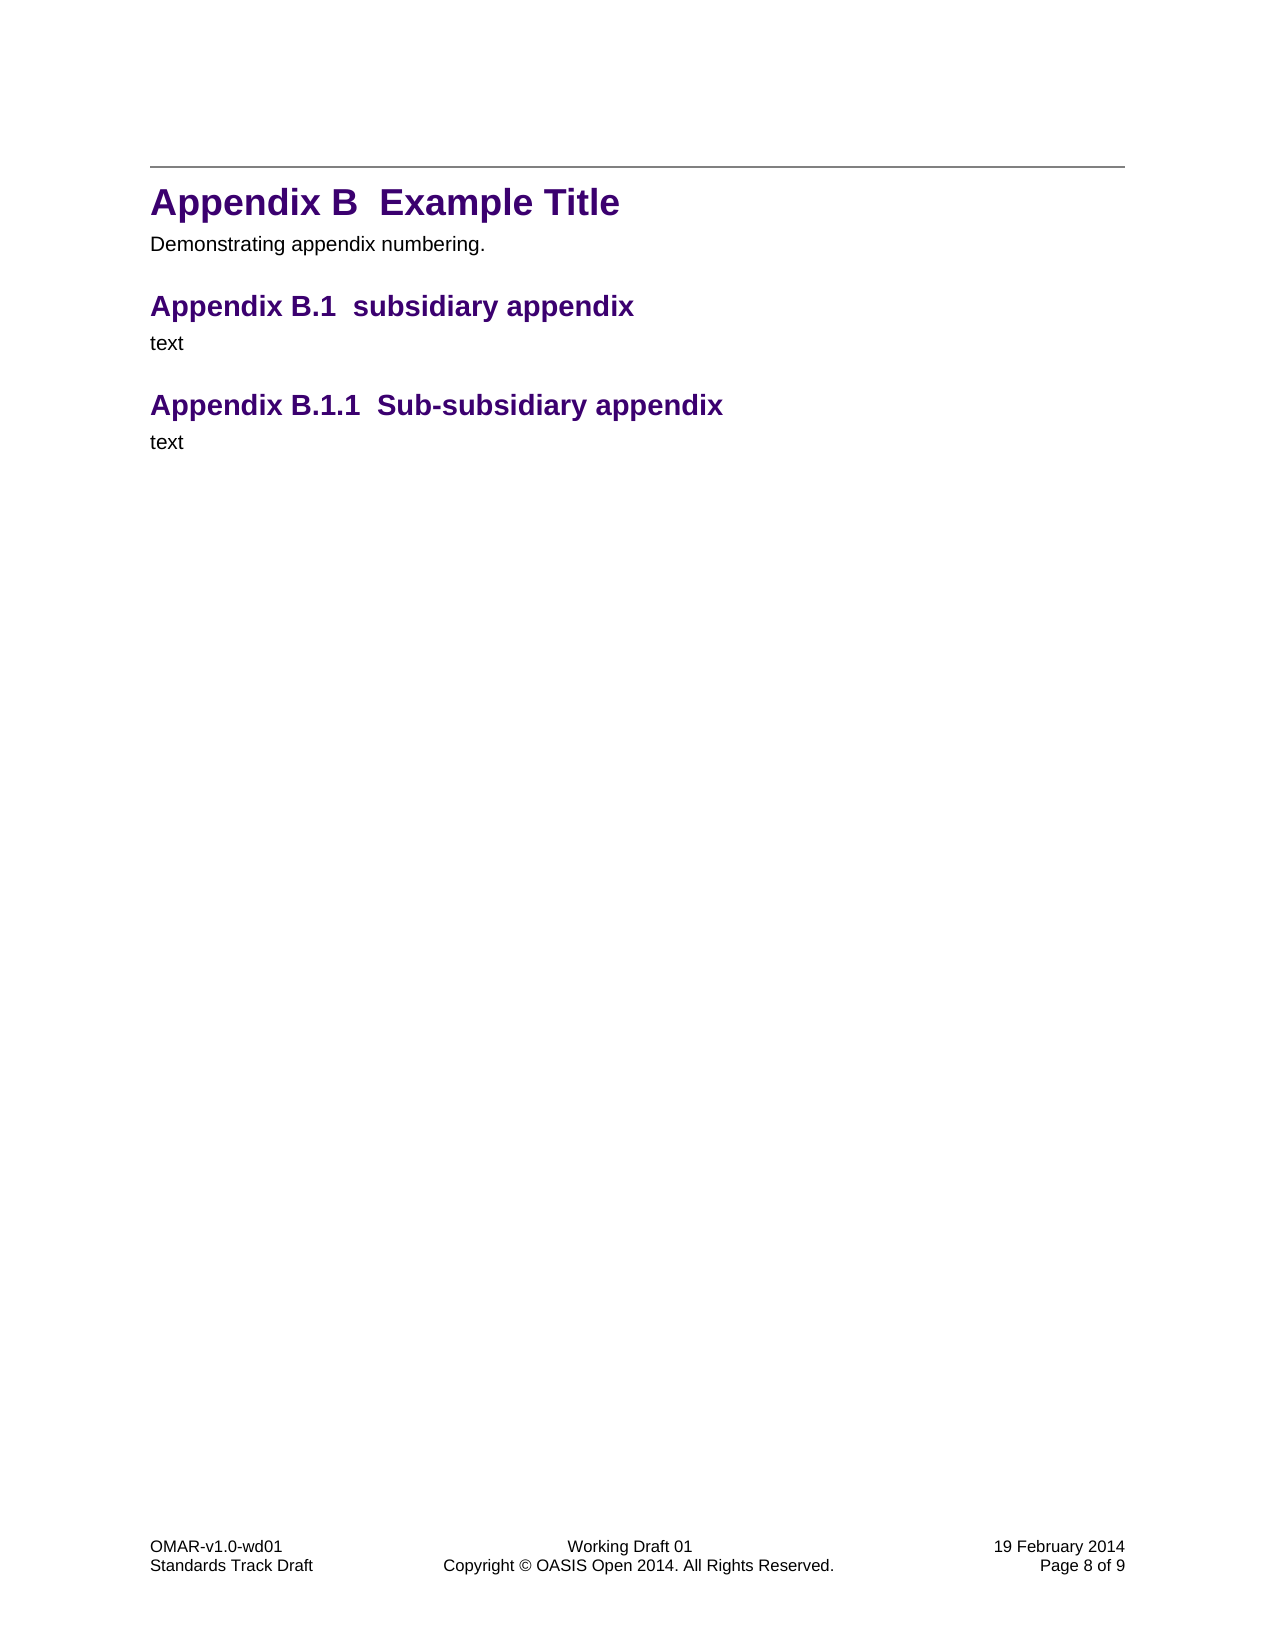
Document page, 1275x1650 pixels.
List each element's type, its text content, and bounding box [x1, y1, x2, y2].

text text [150, 331, 1125, 354]
subtitle Sub-subsidiary appendix [150, 388, 1125, 421]
subtitle subsidiary appendix [150, 289, 1125, 322]
text text [150, 430, 1125, 454]
text Demonstrating appendix numbering. [150, 231, 1125, 255]
subtitle Example Title [150, 168, 1125, 223]
